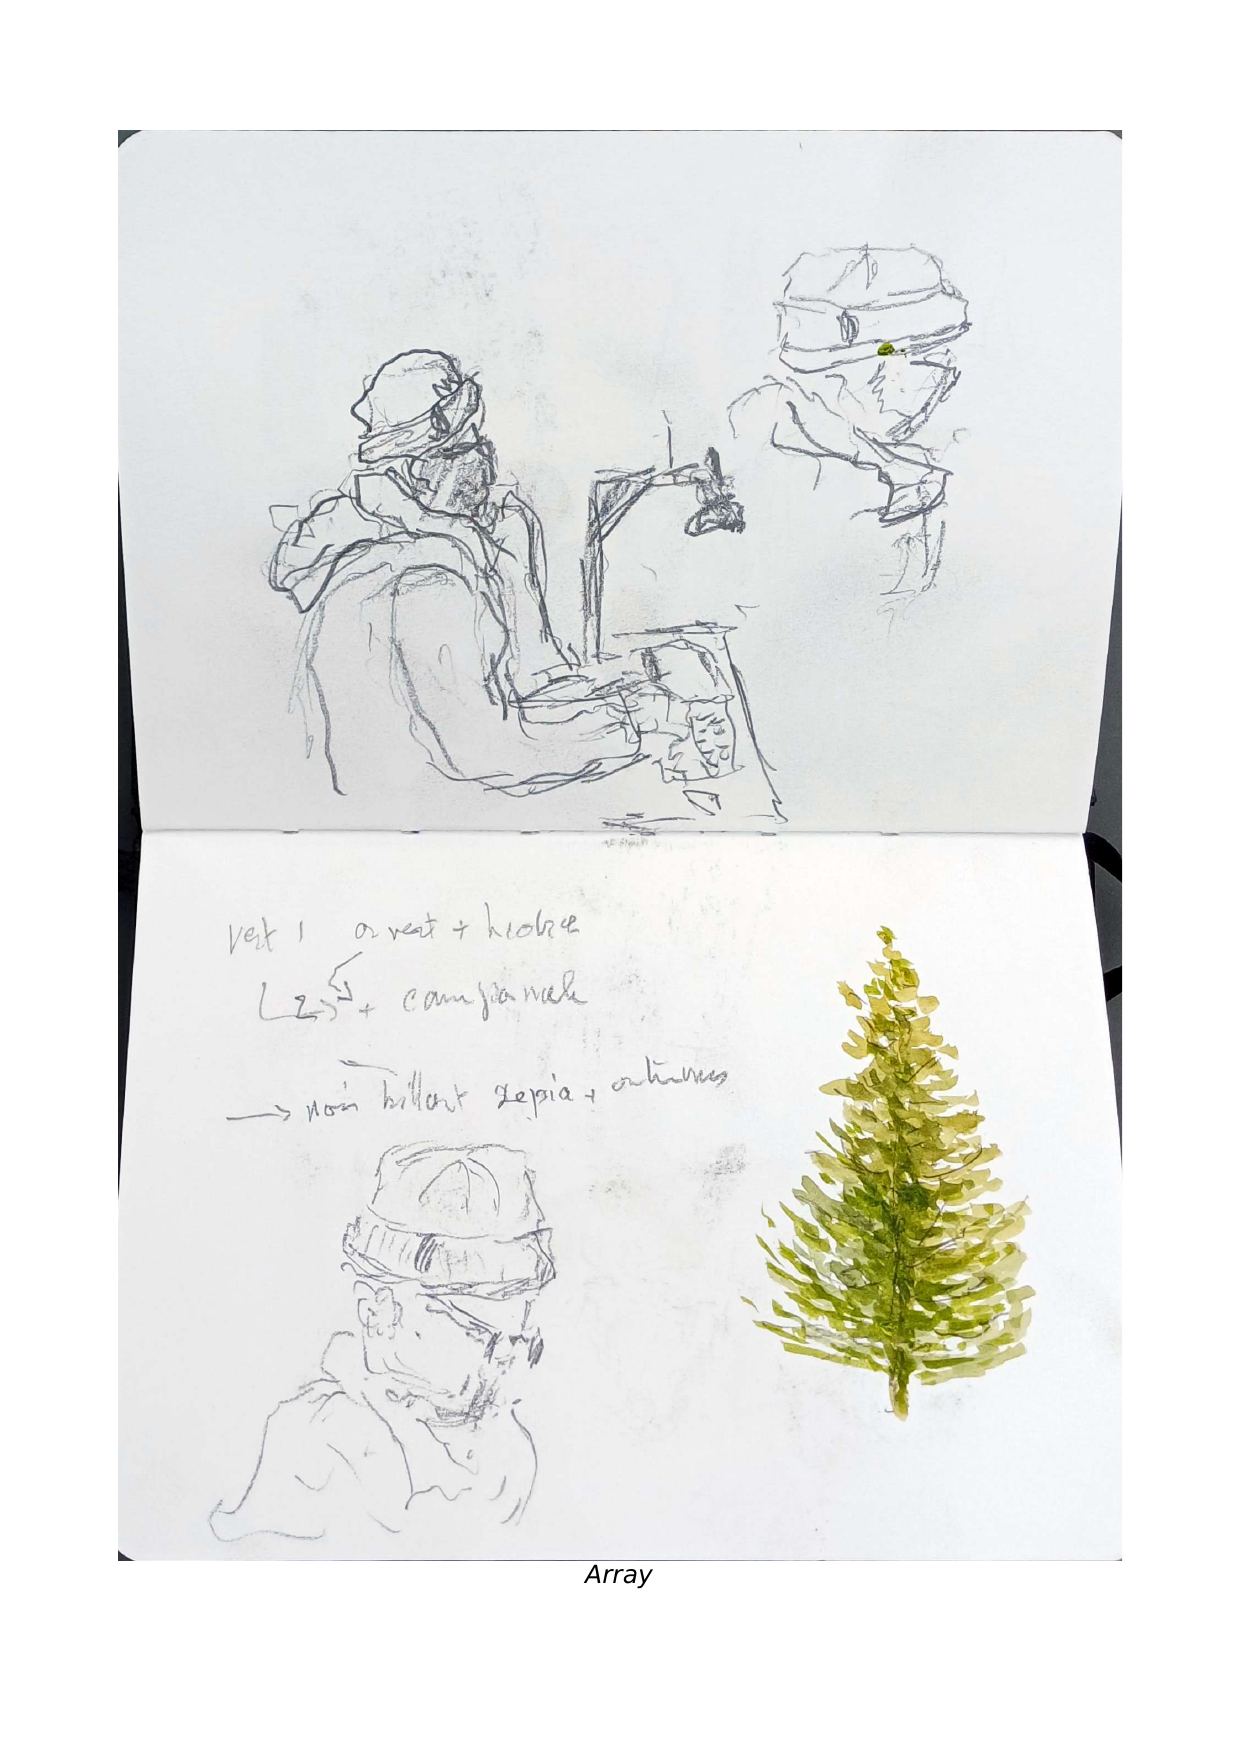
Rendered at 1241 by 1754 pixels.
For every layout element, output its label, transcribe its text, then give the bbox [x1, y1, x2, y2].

picture [118, 130, 1123, 1561]
text Array [118, 1561, 1122, 1589]
